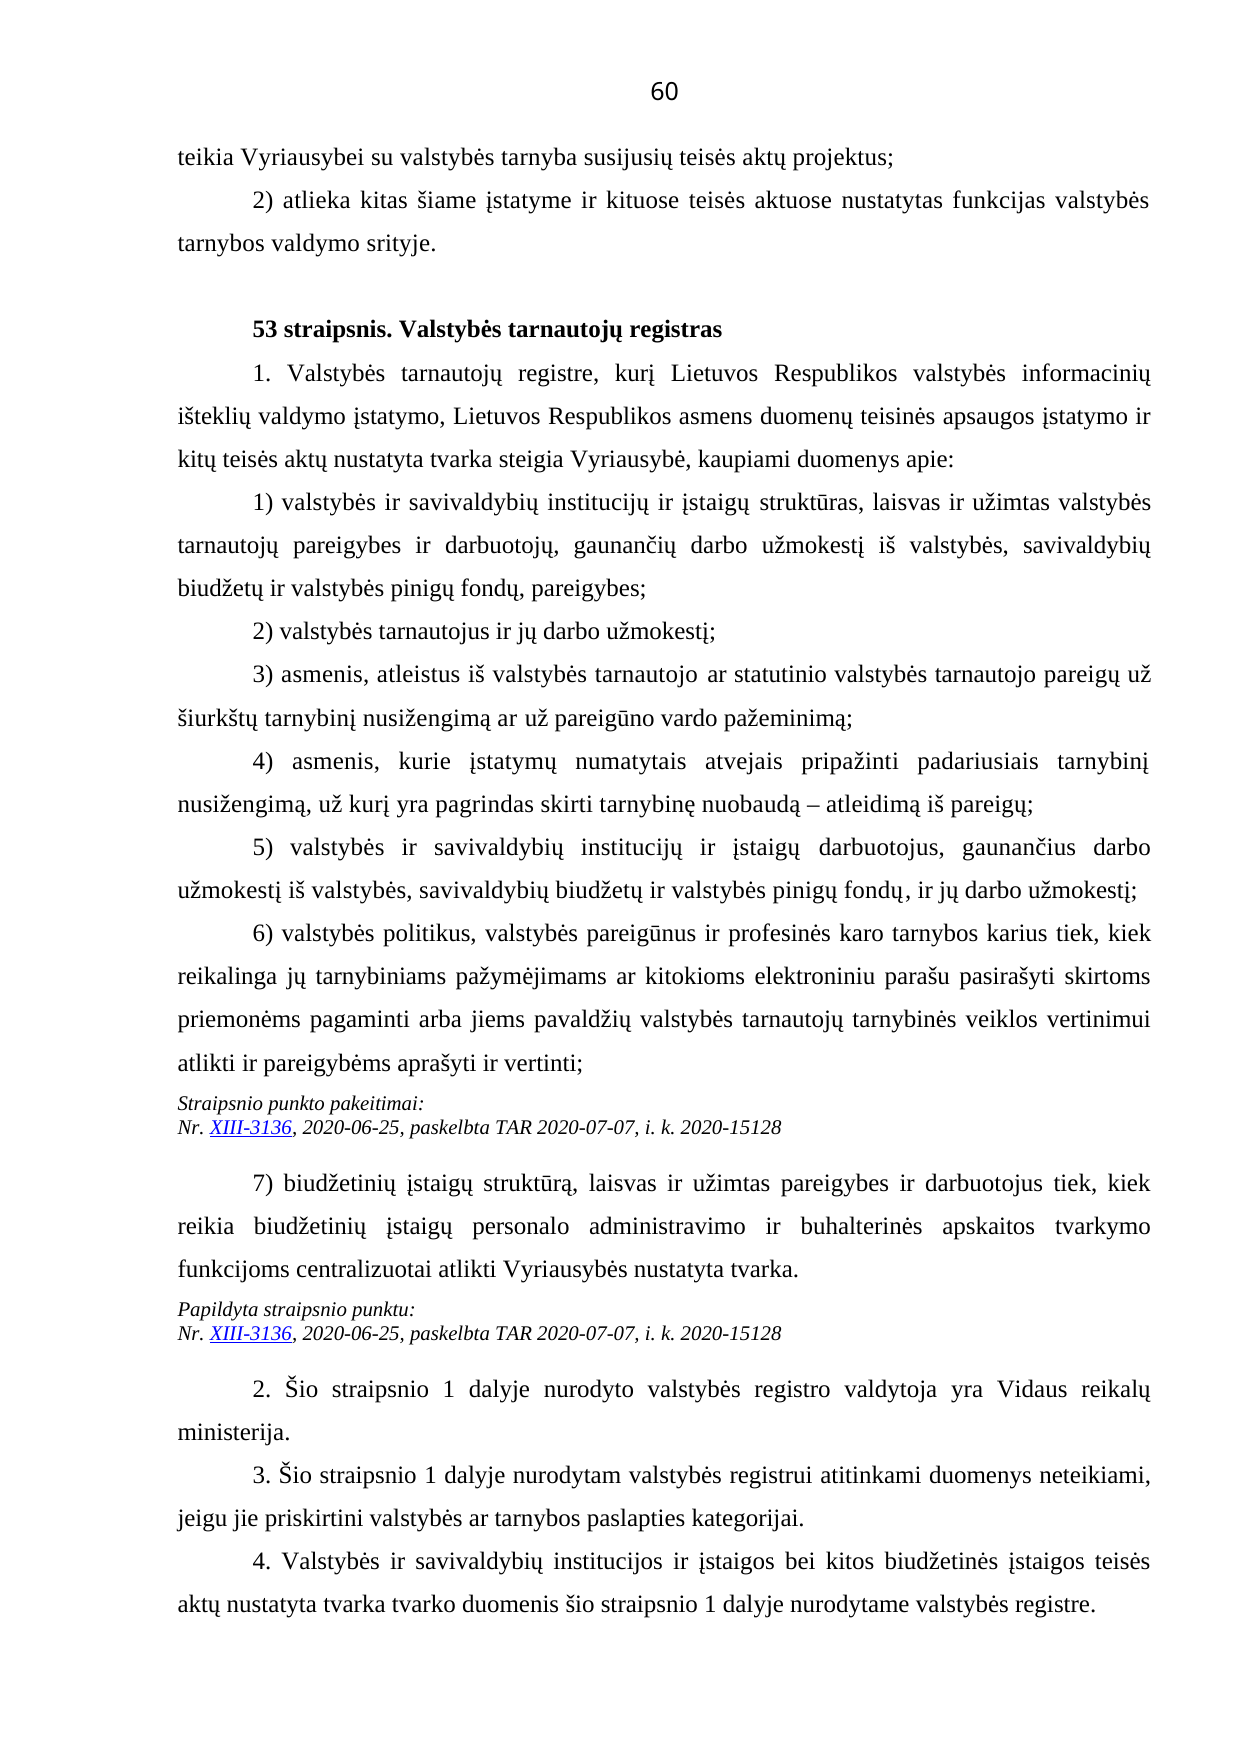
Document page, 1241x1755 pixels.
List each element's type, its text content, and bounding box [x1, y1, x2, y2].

text 5) valstybės ir savivaldybių institucijų ir įstaigų darbuotojus, gaunančius darbo užmokestį iš valstybės, savivaldybių biudžetų ir valstybės pinigų fondų, ir jų darbo užmokestį; [177, 832, 1152, 904]
text 4) asmenis, kurie įstatymų numatytais atvejais pripažinti padariusiais tarnybinį nusižengimą, už kurį yra pagrindas skirti tarnybinę nuobaudą – atleidimą iš pareigų; [177, 746, 1152, 818]
text 1) valstybės ir savivaldybių institucijų ir įstaigų struktūras, laisvas ir užimtas valstybės tarnautojų pareigybes ir darbuotojų, gaunančių darbo užmokestį iš valstybės, savivaldybių biudžetų ir valstybės pinigų fondų, pareigybes; [177, 487, 1152, 602]
text 6) valstybės politikus, valstybės pareigūnus ir profesinės karo tarnybos karius tiek, kiek reikalinga jų tarnybiniams pažymėjimams ar kitokioms elektroniniu parašu pasirašyti skirtoms priemonėms pagaminti arba jiems pavaldžių valstybės tarnautojų tarnybinės veiklos vertinimui atlikti ir pareigybėms aprašyti ir vertinti; [177, 918, 1152, 1076]
text Papildyta straipsnio punktu: [177, 1297, 1152, 1321]
text 53 straipsnis. Valstybės tarnautojų registras [177, 314, 1152, 343]
text teikia Vyriausybei su valstybės tarnyba susijusių teisės aktų projektus; [177, 142, 1152, 171]
text 2) valstybės tarnautojus ir jų darbo užmokestį; [177, 616, 1152, 645]
text Nr. XIII-3136, 2020-06-25, paskelbta TAR 2020-07-07, i. k. 2020-15128 [177, 1115, 1152, 1139]
text 3. Šio straipsnio 1 dalyje nurodytam valstybės registrui atitinkami duomenys neteikiami, jeigu jie priskirtini valstybės ar tarnybos paslapties kategorijai. [177, 1460, 1152, 1532]
text 3) asmenis, atleistus iš valstybės tarnautojo ar statutinio valstybės tarnautojo pareigų už šiurkštų tarnybinį nusižengimą ar už pareigūno vardo pažeminimą; [177, 659, 1152, 731]
text Straipsnio punkto pakeitimai: [177, 1091, 1152, 1115]
text 2) atlieka kitas šiame įstatyme ir kituose teisės aktuose nustatytas funkcijas valstybės tarnybos valdymo srityje. [177, 185, 1152, 257]
text 7) biudžetinių įstaigų struktūrą, laisvas ir užimtas pareigybes ir darbuotojus tiek, kiek reikia biudžetinių įstaigų personalo administravimo ir buhalterinės apskaitos tvarkymo funkcijoms centralizuotai atlikti Vyriausybės nustatyta tvarka. [177, 1168, 1152, 1283]
text Nr. XIII-3136, 2020-06-25, paskelbta TAR 2020-07-07, i. k. 2020-15128 [177, 1321, 1152, 1345]
text 1. Valstybės tarnautojų registre, kurį Lietuvos Respublikos valstybės informacinių išteklių valdymo įstatymo, Lietuvos Respublikos asmens duomenų teisinės apsaugos įstatymo ir kitų teisės aktų nustatyta tvarka steigia Vyriausybė, kaupiami duomenys apie: [177, 358, 1152, 473]
text 2. Šio straipsnio 1 dalyje nurodyto valstybės registro valdytoja yra Vidaus reikalų ministerija. [177, 1374, 1152, 1446]
text 4. Valstybės ir savivaldybių institucijos ir įstaigos bei kitos biudžetinės įstaigos teisės aktų nustatyta tvarka tvarko duomenis šio straipsnio 1 dalyje nurodytame valstybės registre. [177, 1546, 1152, 1618]
